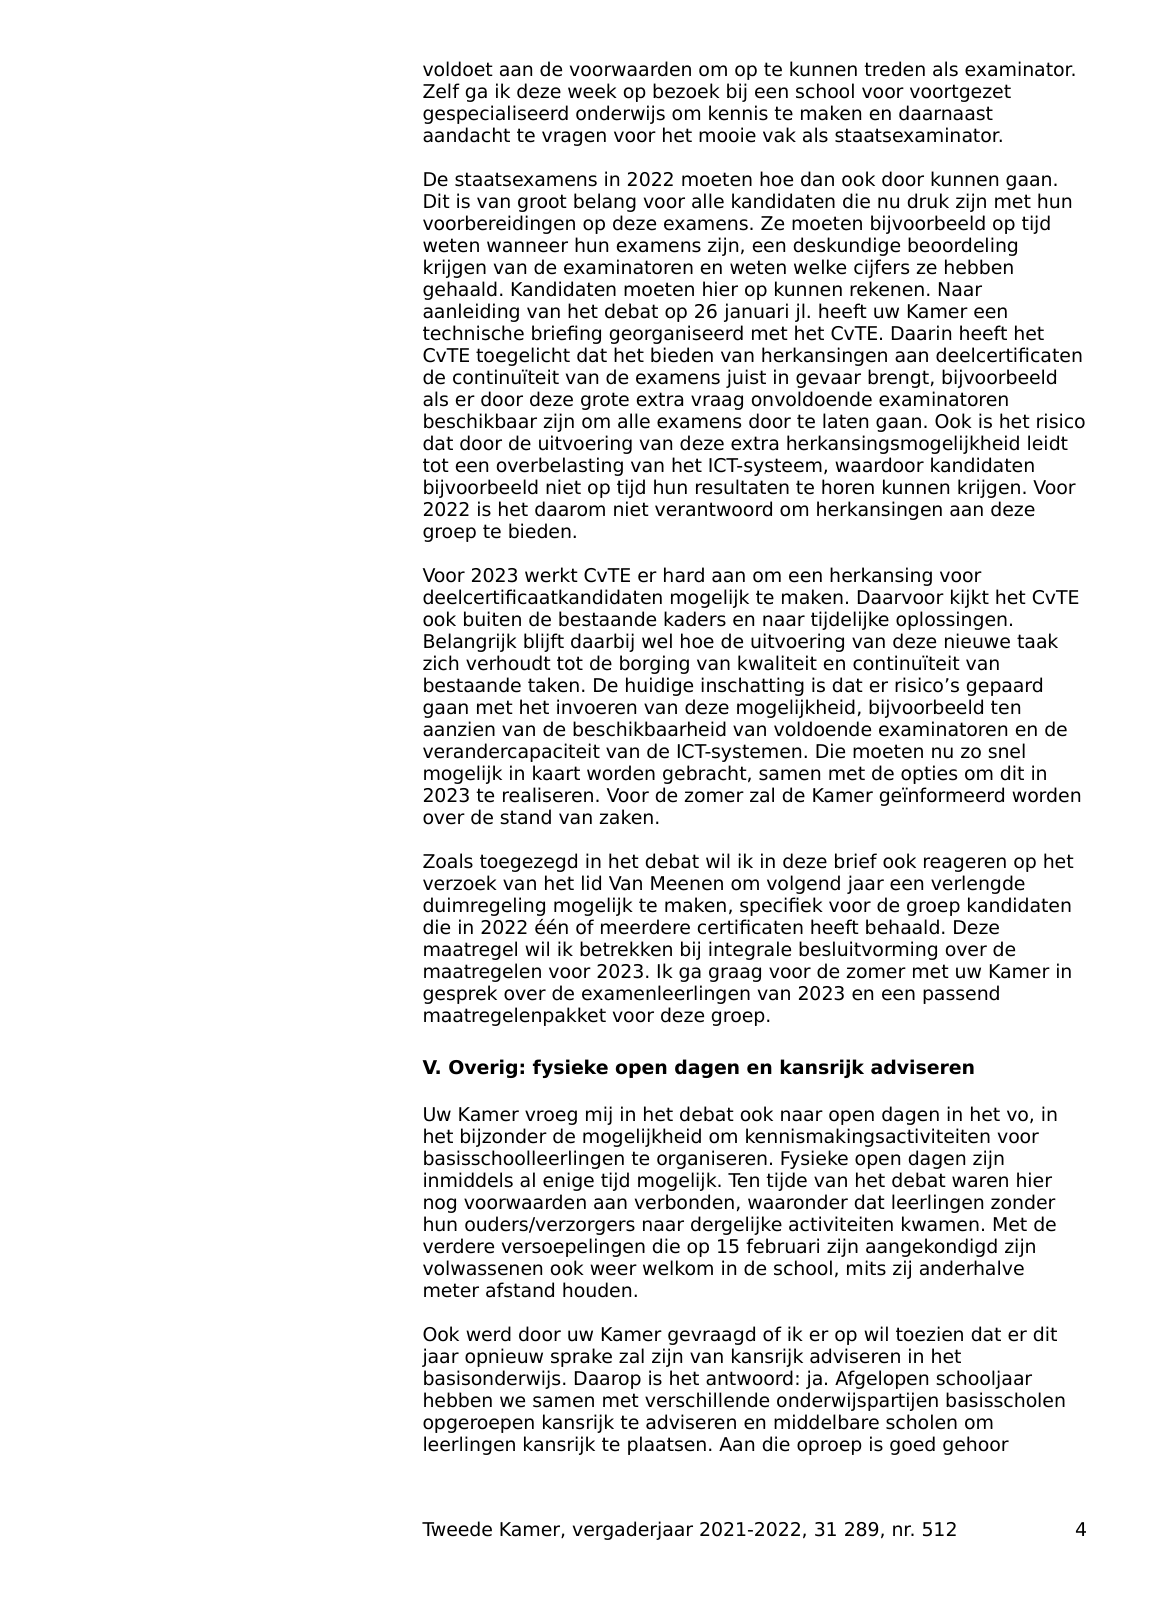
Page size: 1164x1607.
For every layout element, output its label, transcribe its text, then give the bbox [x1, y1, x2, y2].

text voldoet aan de voorwaarden om op te kunnen treden als examinator. Zelf ga ik deze week op bezoek bij een school voor voortgezet gespecialiseerd onderwijs om kennis te maken en daarnaast aandacht te vragen voor het mooie vak als staatsexaminator. [422, 59, 1087, 147]
subtitle V. Overig: fysieke open dagen en kansrijk adviseren [422, 1057, 1087, 1079]
text Uw Kamer vroeg mij in het debat ook naar open dagen in het vo, in het bijzonder de mogelijkheid om kennismakingsactiviteiten voor basisschoolleerlingen te organiseren. Fysieke open dagen zijn inmiddels al enige tijd mogelijk. Ten tijde van het debat waren hier nog voorwaarden aan verbonden, waaronder dat leerlingen zonder hun ouders/verzorgers naar dergelijke activiteiten kwamen. Met de verdere versoepelingen die op 15 februari zijn aangekondigd zijn volwassenen ook weer welkom in de school, mits zij anderhalve meter afstand houden. [422, 1104, 1087, 1302]
text De staatsexamens in 2022 moeten hoe dan ook door kunnen gaan. Dit is van groot belang voor alle kandidaten die nu druk zijn met hun voorbereidingen op deze examens. Ze moeten bijvoorbeeld op tijd weten wanneer hun examens zijn, een deskundige beoordeling krijgen van de examinatoren en weten welke cijfers ze hebben gehaald. Kandidaten moeten hier op kunnen rekenen. Naar aanleiding van het debat op 26 januari jl. heeft uw Kamer een technische briefing georganiseerd met het CvTE. Daarin heeft het CvTE toegelicht dat het bieden van herkansingen aan deelcertificaten de continuïteit van de examens juist in gevaar brengt, bijvoorbeeld als er door deze grote extra vraag onvoldoende examinatoren beschikbaar zijn om alle examens door te laten gaan. Ook is het risico dat door de uitvoering van deze extra herkansingsmogelijkheid leidt tot een overbelasting van het ICT-systeem, waardoor kandidaten bijvoorbeeld niet op tijd hun resultaten te horen kunnen krijgen. Voor 2022 is het daarom niet verantwoord om herkansingen aan deze groep te bieden. [422, 169, 1087, 543]
text Voor 2023 werkt CvTE er hard aan om een herkansing voor deelcertificaatkandidaten mogelijk te maken. Daarvoor kijkt het CvTE ook buiten de bestaande kaders en naar tijdelijke oplossingen. Belangrijk blijft daarbij wel hoe de uitvoering van deze nieuwe taak zich verhoudt tot de borging van kwaliteit en continuïteit van bestaande taken. De huidige inschatting is dat er risico’s gepaard gaan met het invoeren van deze mogelijkheid, bijvoorbeeld ten aanzien van de beschikbaarheid van voldoende examinatoren en de verandercapaciteit van de ICT-systemen. Die moeten nu zo snel mogelijk in kaart worden gebracht, samen met de opties om dit in 2023 te realiseren. Voor de zomer zal de Kamer geïnformeerd worden over de stand van zaken. [422, 565, 1087, 829]
text Zoals toegezegd in het debat wil ik in deze brief ook reageren op het verzoek van het lid Van Meenen om volgend jaar een verlengde duimregeling mogelijk te maken, specifiek voor de groep kandidaten die in 2022 één of meerdere certificaten heeft behaald. Deze maatregel wil ik betrekken bij integrale besluitvorming over de maatregelen voor 2023. Ik ga graag voor de zomer met uw Kamer in gesprek over de examenleerlingen van 2023 en een passend maatregelenpakket voor deze groep. [422, 851, 1087, 1027]
text Ook werd door uw Kamer gevraagd of ik er op wil toezien dat er dit jaar opnieuw sprake zal zijn van kansrijk adviseren in het basisonderwijs. Daarop is het antwoord: ja. Afgelopen schooljaar hebben we samen met verschillende onderwijspartijen basisscholen opgeroepen kansrijk te adviseren en middelbare scholen om leerlingen kansrijk te plaatsen. Aan die oproep is goed gehoor [422, 1324, 1087, 1456]
